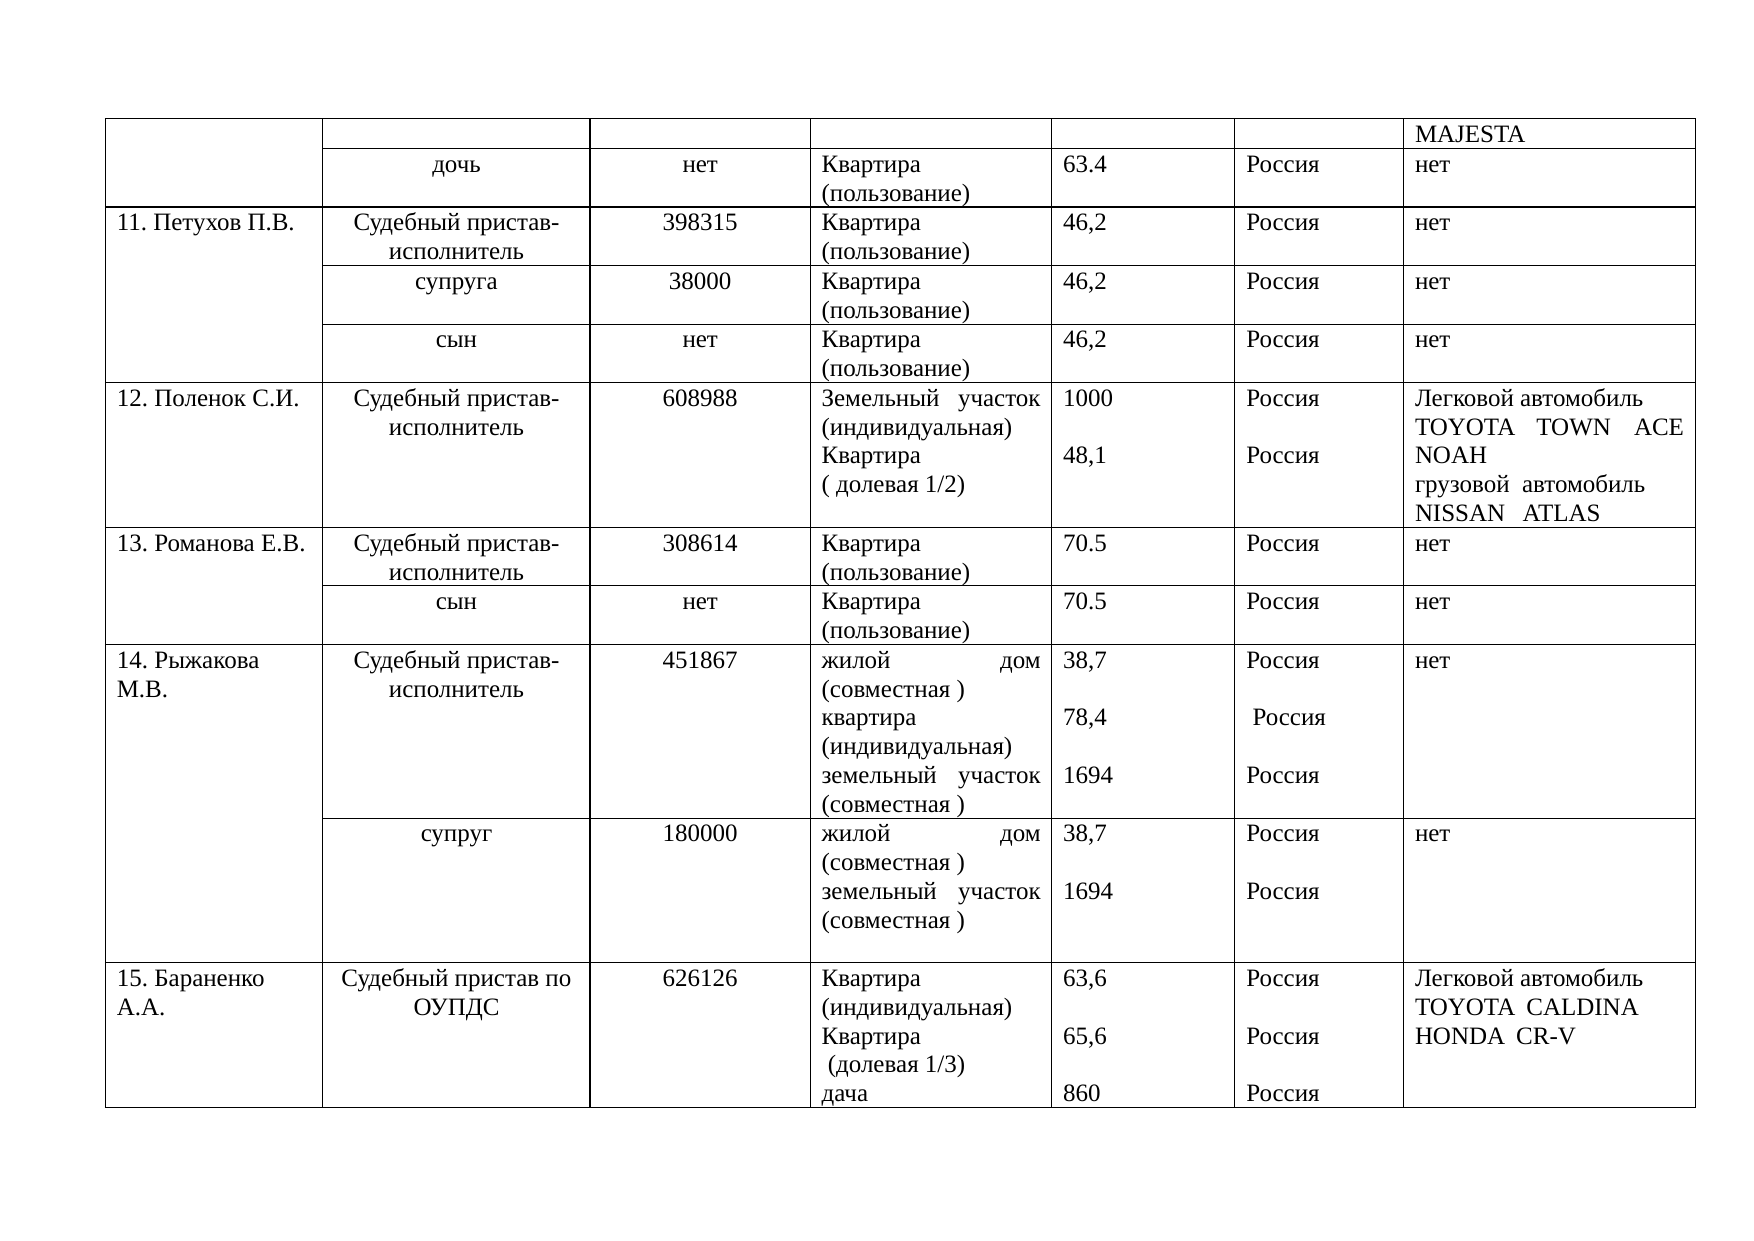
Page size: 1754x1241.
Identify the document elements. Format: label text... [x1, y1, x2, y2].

table_cell Россия Россия [1235, 819, 1403, 962]
table_cell нет [1404, 528, 1695, 585]
table_cell [106, 119, 322, 206]
table_cell 11. Петухов П.В. [106, 208, 322, 382]
table_cell Квартира (пользование) [811, 325, 1051, 382]
table_cell Судебный пристав-исполнитель [323, 383, 589, 527]
table_cell 451867 [591, 645, 810, 817]
table_cell 38,7 1694 [1052, 819, 1234, 962]
table_cell нет [1404, 266, 1695, 323]
table_cell 70,5 [1052, 586, 1234, 644]
table_cell 46,2 [1052, 208, 1234, 265]
table_cell 63,4 [1052, 119, 1234, 148]
table_cell 14. Рыжакова М.В. [106, 645, 322, 962]
table_cell 46,2 [1052, 325, 1234, 382]
table_cell жилой дом (совместная ) квартира (индивидуальная) земельный участок (совместная ) [811, 645, 1051, 817]
table_cell 63,6 65,6 860 [1052, 963, 1234, 1107]
table_cell Россия [1235, 208, 1403, 265]
table_cell 38000 [591, 266, 810, 323]
table_cell нет [1404, 325, 1695, 382]
table_cell Квартира (индивидуальная) Квартира (долевая 1/3) дача [811, 963, 1051, 1107]
table_cell 1000 48,1 [1052, 383, 1234, 527]
table_cell 608988 [591, 383, 810, 527]
table_cell Земельный участок (индивидуальная) Квартира ( долевая 1/2) [811, 383, 1051, 527]
table_cell 308614 [591, 528, 810, 585]
table_cell Квартира (пользование) [811, 266, 1051, 323]
table_cell супруга [323, 266, 589, 323]
table_cell Судебный пристав по ОУПДС [323, 963, 589, 1107]
table_cell 46,2 [1052, 266, 1234, 323]
table_cell нет [1404, 149, 1695, 206]
table_cell 12. Поленок С.И. [106, 383, 322, 527]
table_cell Россия Россия [1235, 383, 1403, 527]
table_cell Россия Россия Россия [1235, 963, 1403, 1107]
table_cell Квартира (пользование) [811, 149, 1051, 206]
table_cell сын [323, 586, 589, 644]
table_cell нет [1404, 586, 1695, 644]
table_cell [591, 119, 810, 148]
table_cell сын [323, 325, 589, 382]
table_cell Квартира (пользование) [811, 586, 1051, 644]
table_cell 13. Романова Е.В. [106, 528, 322, 644]
table_cell MAJESTA [1404, 119, 1695, 148]
table_cell дочь [323, 149, 589, 206]
table_cell Легковой автомобиль TOYOTA CALDINA HONDA CR-V [1404, 963, 1695, 1107]
table_cell нет [1404, 819, 1695, 962]
table_cell нет [1404, 645, 1695, 817]
table_cell нет [1404, 208, 1695, 265]
table_cell [811, 119, 1051, 148]
table_cell Россия [1235, 266, 1403, 323]
table_cell нет [591, 586, 810, 644]
table_cell Судебный пристав-исполнитель [323, 645, 589, 817]
table_cell Судебный пристав-исполнитель [323, 528, 589, 585]
table_cell 180000 [591, 819, 810, 962]
table_cell супруг [323, 819, 589, 962]
table_cell Россия Россия Россия [1235, 645, 1403, 817]
table_cell нет [591, 325, 810, 382]
table_cell Россия [1235, 528, 1403, 585]
table_cell 38,7 78,4 1694 [1052, 645, 1234, 817]
table_cell 626126 [591, 963, 810, 1107]
table_cell Квартира (пользование) [811, 528, 1051, 585]
table_cell 70,5 [1052, 528, 1234, 585]
table_cell Квартира (пользование) [811, 208, 1051, 265]
table_cell жилой дом (совместная ) земельный участок (совместная ) [811, 819, 1051, 962]
table_cell 398315 [591, 208, 810, 265]
table_cell Россия [1235, 149, 1403, 206]
table_cell нет [591, 149, 810, 206]
table_cell 63,4 [1052, 149, 1234, 206]
table_cell [1235, 119, 1403, 148]
table_cell Легковой автомобиль TOYOTA TOWN ACE NOAH грузовой автомобиль NISSAN ATLAS [1404, 383, 1695, 527]
table_cell Россия [1235, 325, 1403, 382]
table_cell Россия [1235, 586, 1403, 644]
table_cell 15. Бараненко А.А. [106, 963, 322, 1107]
table_cell [323, 119, 589, 148]
table_cell Судебный пристав-исполнитель [323, 208, 589, 265]
